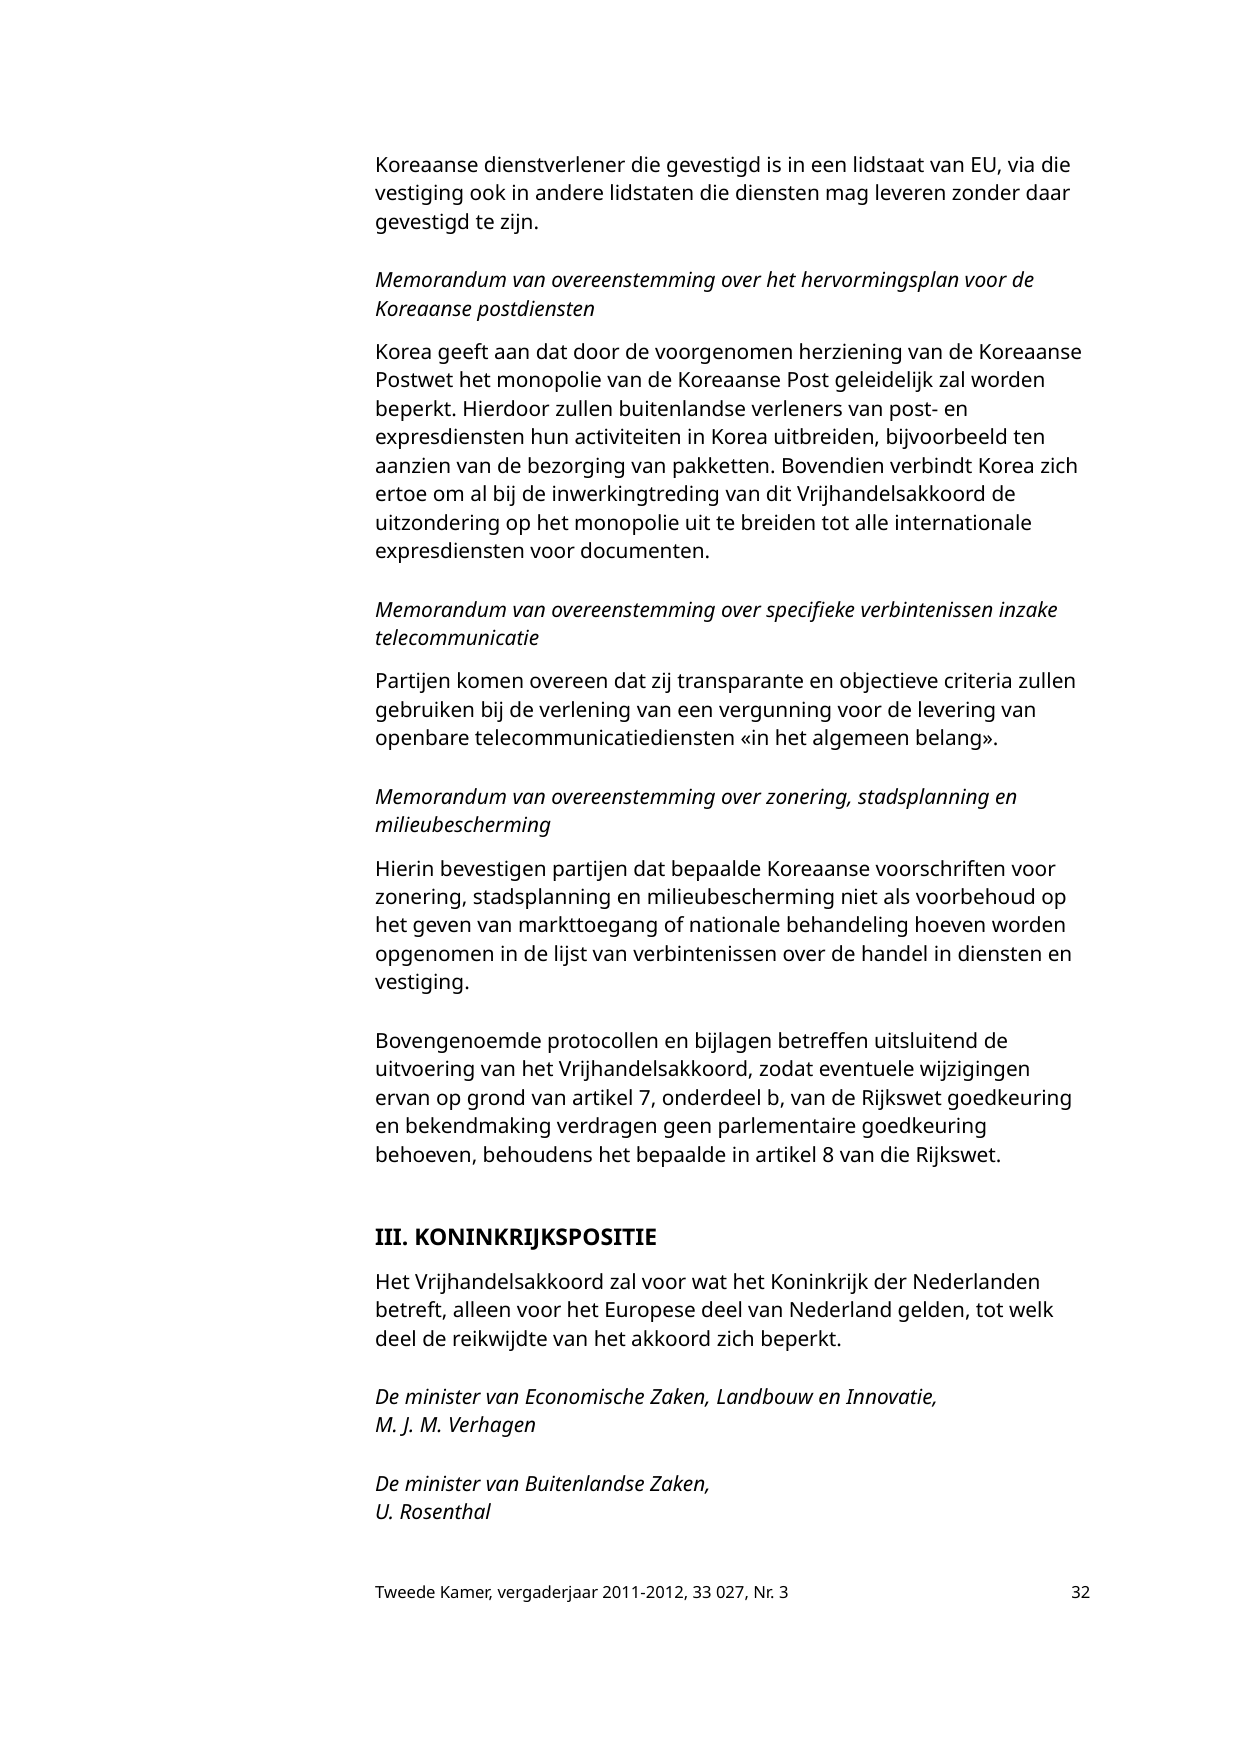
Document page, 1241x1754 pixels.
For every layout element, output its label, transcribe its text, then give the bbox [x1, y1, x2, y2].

text Bovengenoemde protocollen en bijlagen betreffen uitsluitend de uitvoering van het Vrijhandelsakkoord, zodat eventuele wijzigingen ervan op grond van artikel 7, onderdeel b, van de Rijkswet goedkeuring en bekendmaking verdragen geen parlementaire goedkeuring behoeven, behoudens het bepaalde in artikel 8 van die Rijkswet. [375, 1026, 1090, 1168]
text U. Rosenthal [375, 1497, 1090, 1526]
text Hierin bevestigen partijen dat bepaalde Koreaanse voorschriften voor zonering, stadsplanning en milieubescherming niet als voorbehoud op het geven van markttoegang of nationale behandeling hoeven worden opgenomen in de lijst van verbintenissen over de handel in diensten en vestiging. [375, 854, 1090, 996]
text Memorandum van overeenstemming over specifieke verbintenissen inzake telecommunicatie [375, 595, 1090, 652]
subtitle III. KONINKRIJKSPOSITIE [375, 1221, 1090, 1252]
text Het Vrijhandelsakkoord zal voor wat het Koninkrijk der Nederlanden betreft, alleen voor het Europese deel van Nederland gelden, tot welk deel de reikwijdte van het akkoord zich beperkt. [375, 1267, 1090, 1352]
text Memorandum van overeenstemming over het hervormingsplan voor de Koreaanse postdiensten [375, 265, 1090, 322]
text Partijen komen overeen dat zij transparante en objectieve criteria zullen gebruiken bij de verlening van een vergunning voor de levering van openbare telecommunicatiediensten «in het algemeen belang». [375, 667, 1090, 752]
text M. J. M. Verhagen [375, 1411, 1090, 1439]
text Koreaanse dienstverlener die gevestigd is in een lidstaat van EU, via die vestiging ook in andere lidstaten die diensten mag leveren zonder daar gevestigd te zijn. [375, 150, 1090, 235]
text Memorandum van overeenstemming over zonering, stadsplanning en milieubescherming [375, 782, 1090, 839]
text Korea geeft aan dat door de voorgenomen herziening van de Koreaanse Postwet het monopolie van de Koreaanse Post geleidelijk zal worden beperkt. Hierdoor zullen buitenlandse verleners van post- en expresdiensten hun activiteiten in Korea uitbreiden, bijvoorbeeld ten aanzien van de bezorging van pakketten. Bovendien verbindt Korea zich ertoe om al bij de inwerkingtreding van dit Vrijhandelsakkoord de uitzondering op het monopolie uit te breiden tot alle internationale expresdiensten voor documenten. [375, 337, 1090, 565]
text De minister van Economische Zaken, Landbouw en Innovatie, [375, 1382, 1090, 1411]
text De minister van Buitenlandse Zaken, [375, 1469, 1090, 1497]
